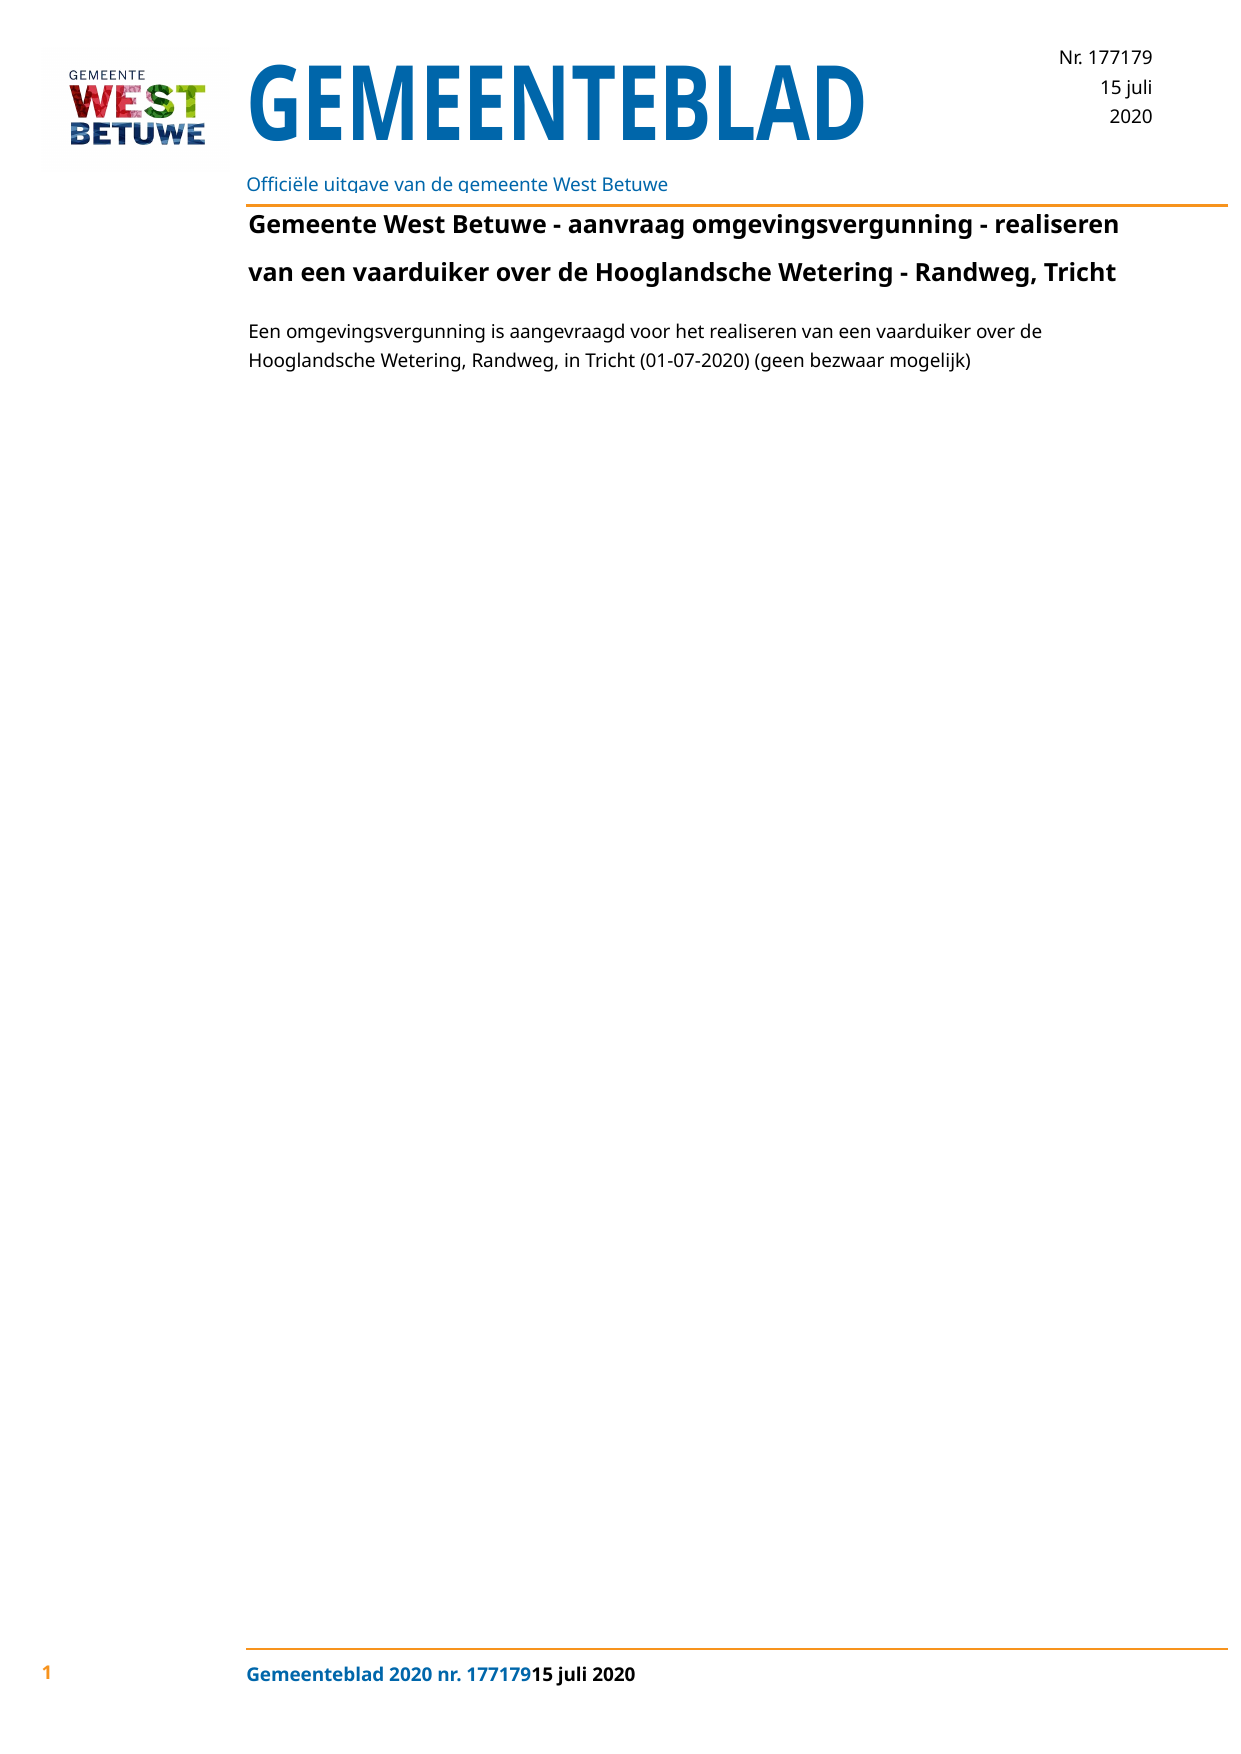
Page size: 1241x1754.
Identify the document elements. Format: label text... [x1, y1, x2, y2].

text Een omgevingsvergunning is aangevraagd voor het realiseren van een vaarduiker over de Hooglandsche Wetering, Randweg, in Tricht (01-07-2020) (geen bezwaar mogelijk) [248, 318, 1152, 373]
text Gemeente West Betuwe - aanvraag omgevingsvergunning - realiseren van een vaarduiker over de Hooglandsche Wetering - Randweg, Tricht [248, 207, 1152, 288]
picture [41, 47, 231, 172]
